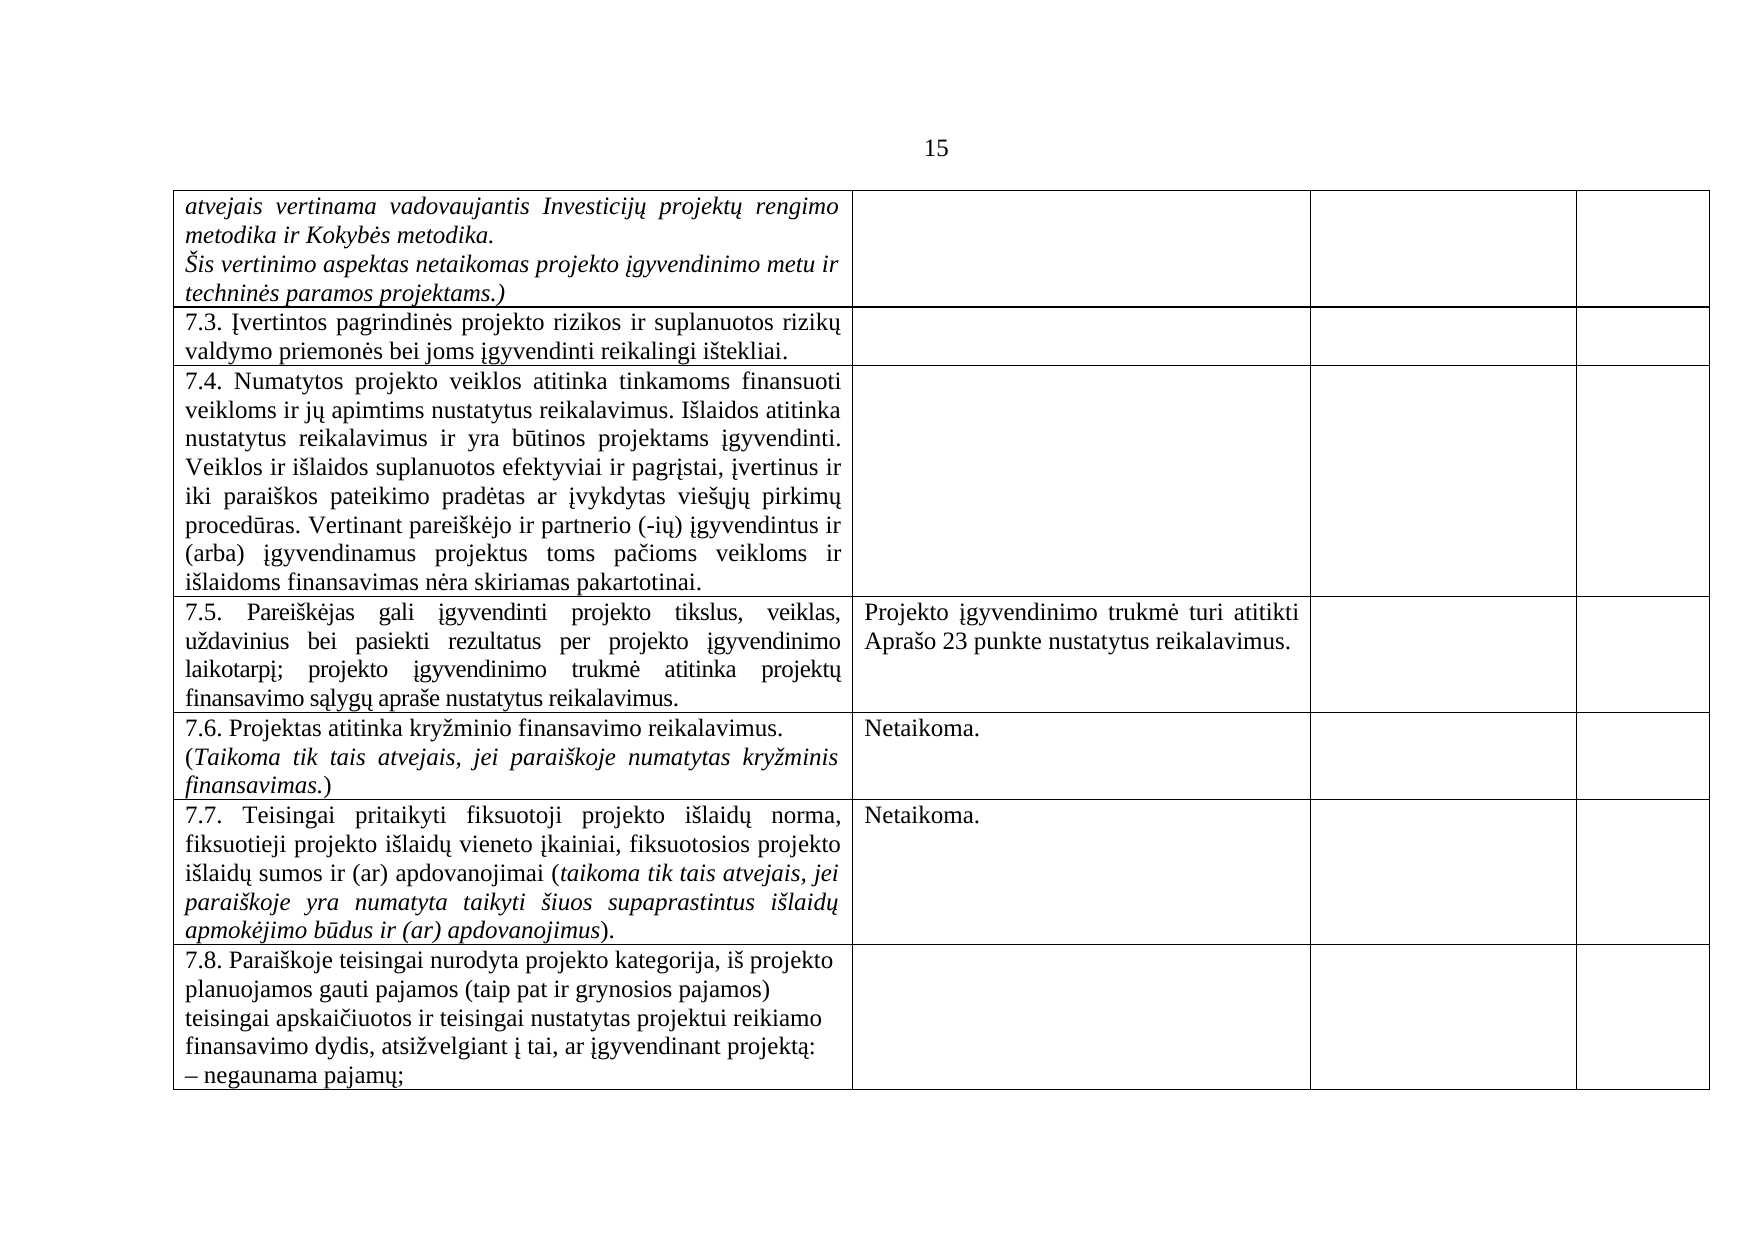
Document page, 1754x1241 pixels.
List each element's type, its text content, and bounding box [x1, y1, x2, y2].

table_cell [1311, 191, 1576, 306]
table_cell 7.8. Paraiškoje teisingai nurodyta projekto kategorija, iš projekto planuojamos gauti pajamos (taip pat ir grynosios pajamos) teisingai apskaičiuotos ir teisingai nustatytas projektui reikiamo finansavimo dydis, atsižvelgiant į tai, ar įgyvendinant projektą: – negaunama pajamų; [174, 945, 852, 1089]
table_cell 7.6. Projektas atitinka kryžminio finansavimo reikalavimus. (Taikoma tik tais atvejais, jei paraiškoje numatytas kryžminis finansavimas.) [174, 713, 852, 799]
table_cell [1577, 308, 1709, 365]
table_cell [1311, 308, 1576, 365]
table_cell [1577, 191, 1709, 306]
table_cell [1311, 945, 1576, 1089]
table_cell [1577, 713, 1709, 799]
table_cell 7.4. Numatytos projekto veiklos atitinka tinkamoms finansuoti veikloms ir jų apimtims nustatytus reikalavimus. Išlaidos atitinka nustatytus reikalavimus ir yra būtinos projektams įgyvendinti. Veiklos ir išlaidos suplanuotos efektyviai ir pagrįstai, įvertinus ir iki paraiškos pateikimo pradėtas ar įvykdytas viešųjų pirkimų procedūras. Vertinant pareiškėjo ir partnerio (-ių) įgyvendintus ir (arba) įgyvendinamus projektus toms pačioms veikloms ir išlaidoms finansavimas nėra skiriamas pakartotinai. [174, 366, 852, 596]
table_cell Netaikoma. [853, 800, 1310, 944]
table_cell Netaikoma. [853, 713, 1310, 799]
table_cell 7.5. Pareiškėjas gali įgyvendinti projekto tikslus, veiklas, uždavinius bei pasiekti rezultatus per projekto įgyvendinimo laikotarpį; projekto įgyvendinimo trukmė atitinka projektų finansavimo sąlygų apraše nustatytus reikalavimus. [174, 597, 852, 712]
table_cell [1311, 800, 1576, 944]
table_cell [853, 308, 1310, 365]
table_cell [853, 366, 1310, 596]
table_cell [1577, 945, 1709, 1089]
table_cell [1577, 366, 1709, 596]
table_cell 7.7. Teisingai pritaikyti fiksuotoji projekto išlaidų norma, fiksuotieji projekto išlaidų vieneto įkainiai, fiksuotosios projekto išlaidų sumos ir (ar) apdovanojimai (taikoma tik tais atvejais, jei paraiškoje yra numatyta taikyti šiuos supaprastintus išlaidų apmokėjimo būdus ir (ar) apdovanojimus). [174, 800, 852, 944]
table_cell 7.3. Įvertintos pagrindinės projekto rizikos ir suplanuotos rizikų valdymo priemonės bei joms įgyvendinti reikalingi ištekliai. [174, 308, 852, 365]
table_cell [853, 945, 1310, 1089]
table_cell atvejais vertinama vadovaujantis Investicijų projektų rengimo metodika ir Kokybės metodika. Šis vertinimo aspektas netaikomas projekto įgyvendinimo metu ir techninės paramos projektams.) [174, 191, 852, 306]
table_cell [1577, 597, 1709, 712]
table_cell Projekto įgyvendinimo trukmė turi atitikti Aprašo 23 punkte nustatytus reikalavimus. [853, 597, 1310, 712]
table_cell [1311, 366, 1576, 596]
table_cell [1577, 800, 1709, 944]
table_cell [1311, 597, 1576, 712]
table_cell [1311, 713, 1576, 799]
table_cell [853, 191, 1310, 306]
